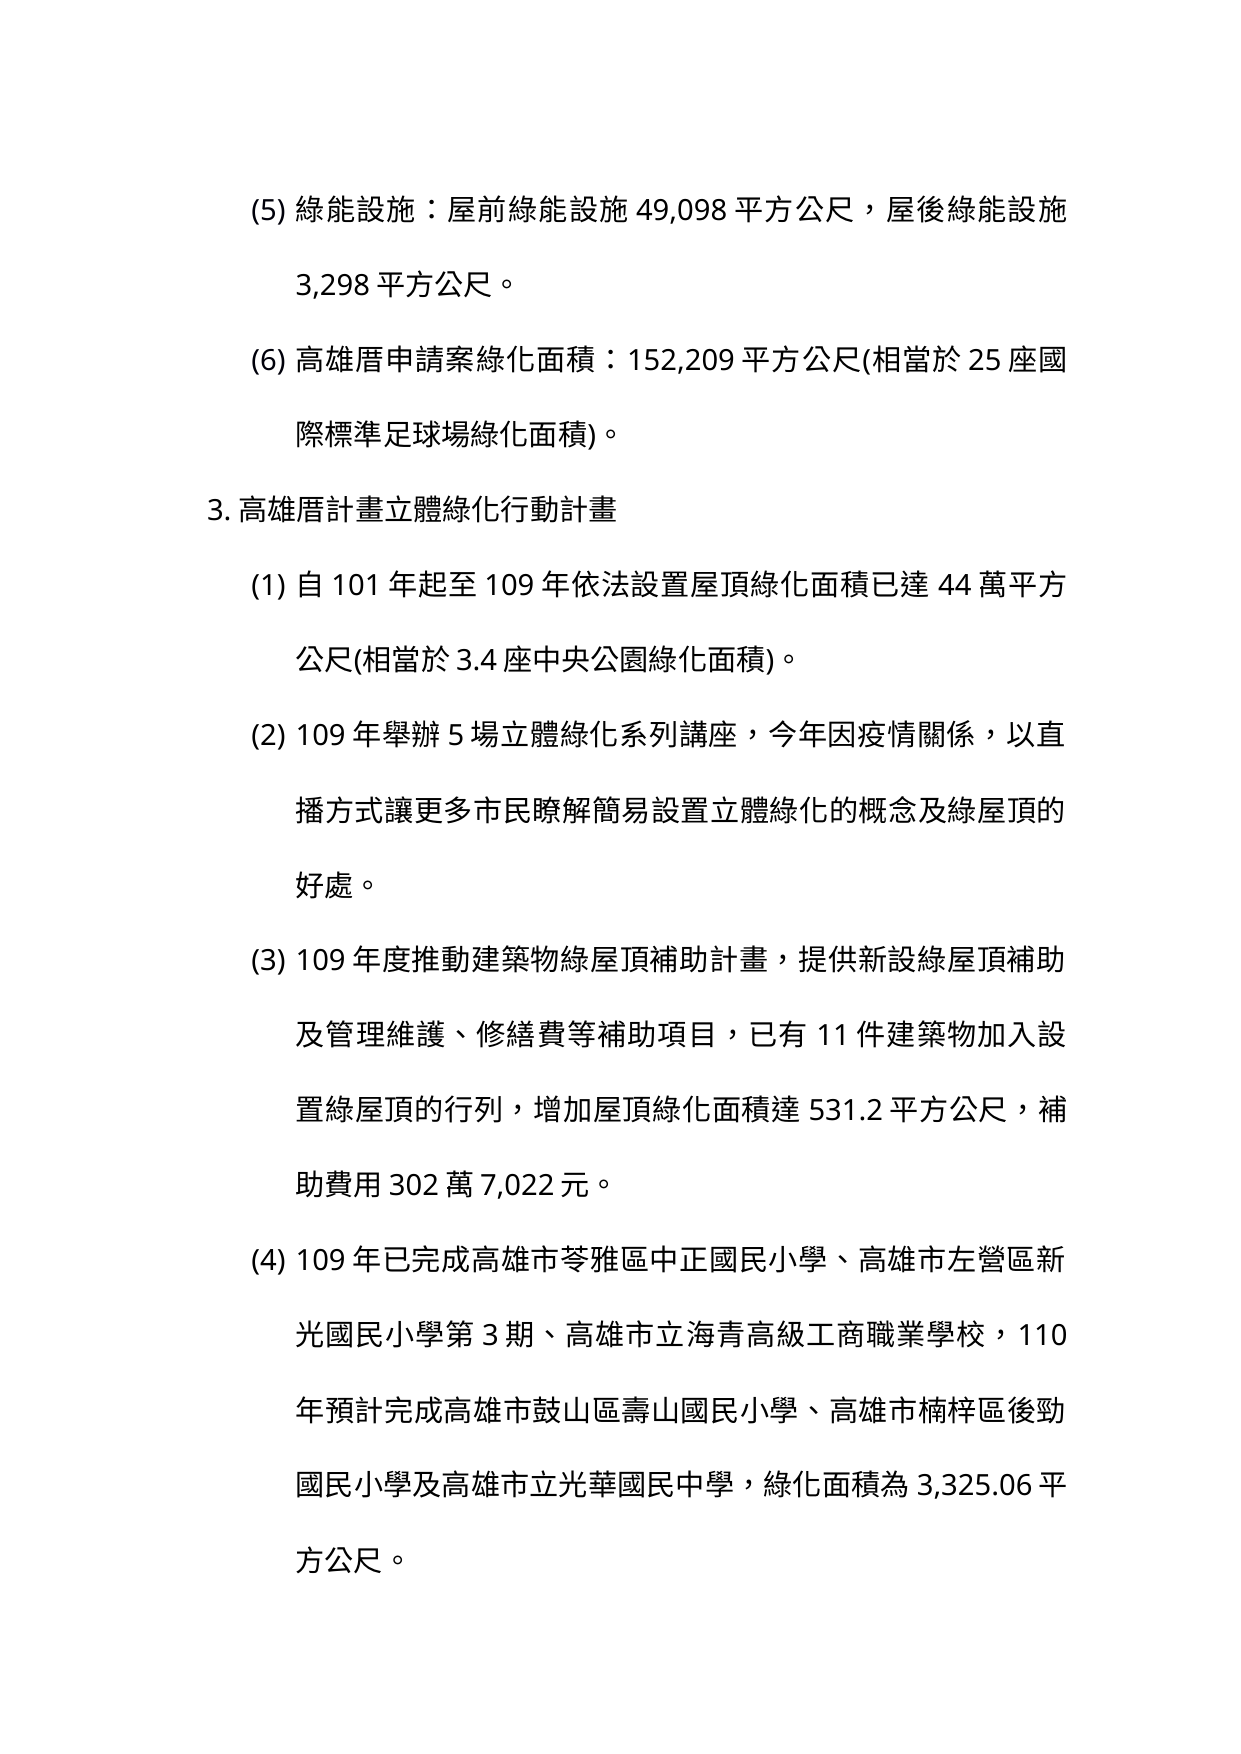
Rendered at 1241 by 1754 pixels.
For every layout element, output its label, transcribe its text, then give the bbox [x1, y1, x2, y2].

list 高雄厝申請案綠化面積：152,209平方公尺(相當於25座國際標準足球場綠化面積)。 [251, 314, 1067, 464]
list 自101年起至109年依法設置屋頂綠化面積已達44萬平方公尺(相當於3.4座中央公園綠化面積)。 [251, 539, 1067, 689]
list 高雄厝計畫立體綠化行動計畫 [207, 464, 1092, 539]
list 109年舉辦5場立體綠化系列講座，今年因疫情關係，以直播方式讓更多市民瞭解簡易設置立體綠化的概念及綠屋頂的好處。 [251, 689, 1067, 914]
list 109年度推動建築物綠屋頂補助計畫，提供新設綠屋頂補助及管理維護、修繕費等補助項目，已有11件建築物加入設置綠屋頂的行列，增加屋頂綠化面積達531.2平方公尺，補助費用302萬7,022元。 [251, 914, 1067, 1214]
list 綠能設施：屋前綠能設施49,098平方公尺，屋後綠能設施3,298平方公尺。 [251, 164, 1067, 314]
list 109年已完成高雄市苓雅區中正國民小學、高雄市左營區新光國民小學第3期、高雄市立海青高級工商職業學校，110年預計完成高雄市鼓山區壽山國民小學、高雄市楠梓區後勁國民小學及高雄市立光華國民中學，綠化面積為3,325.06平方公尺。 [251, 1214, 1067, 1589]
